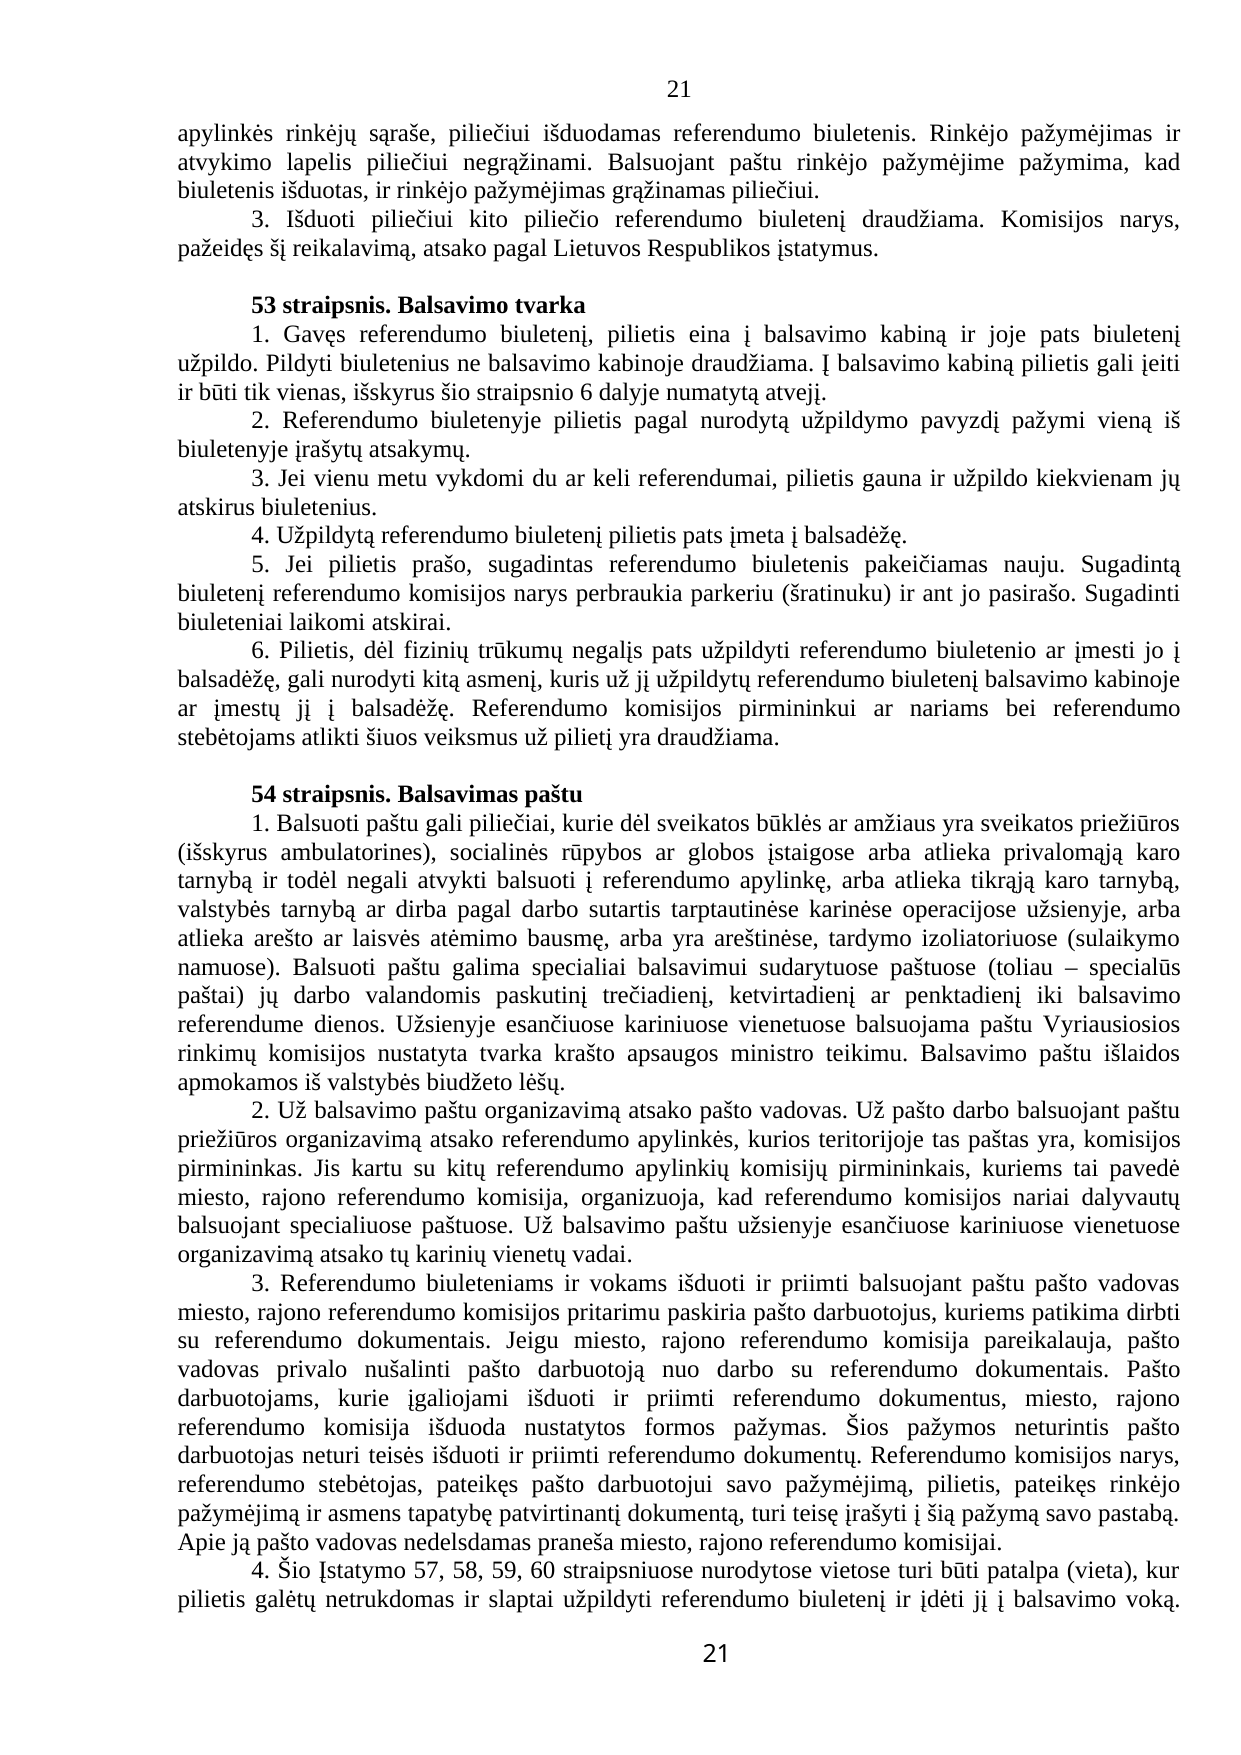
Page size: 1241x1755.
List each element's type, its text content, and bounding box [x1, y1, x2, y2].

text 3. Jei vienu metu vykdomi du ar keli referendumai, pilietis gauna ir užpildo kiekvienam jų atskirus biuletenius. [177, 463, 1181, 521]
text 2. Už balsavimo paštu organizavimą atsako pašto vadovas. Už pašto darbo balsuojant paštu priežiūros organizavimą atsako referendumo apylinkės, kurios teritorijoje tas paštas yra, komisijos pirmininkas. Jis kartu su kitų referendumo apylinkių komisijų pirmininkais, kuriems tai pavedė miesto, rajono referendumo komisija, organizuoja, kad referendumo komisijos nariai dalyvautų balsuojant specialiuose paštuose. Už balsavimo paštu užsienyje esančiuose kariniuose vienetuose organizavimą atsako tų karinių vienetų vadai. [177, 1096, 1181, 1268]
text 4. Šio Įstatymo 57, 58, 59, 60 straipsniuose nurodytose vietose turi būti patalpa (vieta), kur pilietis galėtų netrukdomas ir slaptai užpildyti referendumo biuletenį ir įdėti jį į balsavimo voką. [177, 1556, 1181, 1613]
text 3. Išduoti piliečiui kito piliečio referendumo biuletenį draudžiama. Komisijos narys, pažeidęs šį reikalavimą, atsako pagal Lietuvos Respublikos įstatymus. [177, 204, 1181, 262]
subtitle 53 straipsnis. Balsavimo tvarka [177, 291, 1181, 319]
text 1. Balsuoti paštu gali piliečiai, kurie dėl sveikatos būklės ar amžiaus yra sveikatos priežiūros (išskyrus ambulatorines), socialinės rūpybos ar globos įstaigose arba atlieka privalomąją karo tarnybą ir todėl negali atvykti balsuoti į referendumo apylinkę, arba atlieka tikrąją karo tarnybą, valstybės tarnybą ar dirba pagal darbo sutartis tarptautinėse karinėse operacijose užsienyje, arba atlieka arešto ar laisvės atėmimo bausmę, arba yra areštinėse, tardymo izoliatoriuose (sulaikymo namuose). Balsuoti paštu galima specialiai balsavimui sudarytuose paštuose (toliau – specialūs paštai) jų darbo valandomis paskutinį trečiadienį, ketvirtadienį ar penktadienį iki balsavimo referendume dienos. Užsienyje esančiuose kariniuose vienetuose balsuojama paštu Vyriausiosios rinkimų komisijos nustatyta tvarka krašto apsaugos ministro teikimu. Balsavimo paštu išlaidos apmokamos iš valstybės biudžeto lėšų. [177, 808, 1181, 1096]
text 2. Referendumo biuletenyje pilietis pagal nurodytą užpildymo pavyzdį pažymi vieną iš biuletenyje įrašytų atsakymų. [177, 406, 1181, 463]
text apylinkės rinkėjų sąraše, piliečiui išduodamas referendumo biuletenis. Rinkėjo pažymėjimas ir atvykimo lapelis piliečiui negrąžinami. Balsuojant paštu rinkėjo pažymėjime pažymima, kad biuletenis išduotas, ir rinkėjo pažymėjimas grąžinamas piliečiui. [177, 118, 1181, 204]
text 3. Referendumo biuleteniams ir vokams išduoti ir priimti balsuojant paštu pašto vadovas miesto, rajono referendumo komisijos pritarimu paskiria pašto darbuotojus, kuriems patikima dirbti su referendumo dokumentais. Jeigu miesto, rajono referendumo komisija pareikalauja, pašto vadovas privalo nušalinti pašto darbuotoją nuo darbo su referendumo dokumentais. Pašto darbuotojams, kurie įgaliojami išduoti ir priimti referendumo dokumentus, miesto, rajono referendumo komisija išduoda nustatytos formos pažymas. Šios pažymos neturintis pašto darbuotojas neturi teisės išduoti ir priimti referendumo dokumentų. Referendumo komisijos narys, referendumo stebėtojas, pateikęs pašto darbuotojui savo pažymėjimą, pilietis, pateikęs rinkėjo pažymėjimą ir asmens tapatybę patvirtinantį dokumentą, turi teisę įrašyti į šią pažymą savo pastabą. Apie ją pašto vadovas nedelsdamas praneša miesto, rajono referendumo komisijai. [177, 1268, 1181, 1556]
text 54 straipsnis. Balsavimas paštu [177, 779, 1181, 808]
text 6. Pilietis, dėl fizinių trūkumų negalįs pats užpildyti referendumo biuletenio ar įmesti jo į balsadėžę, gali nurodyti kitą asmenį, kuris už jį užpildytų referendumo biuletenį balsavimo kabinoje ar įmestų jį į balsadėžę. Referendumo komisijos pirmininkui ar nariams bei referendumo stebėtojams atlikti šiuos veiksmus už pilietį yra draudžiama. [177, 636, 1181, 751]
text 5. Jei pilietis prašo, sugadintas referendumo biuletenis pakeičiamas nauju. Sugadintą biuletenį referendumo komisijos narys perbraukia parkeriu (šratinuku) ir ant jo pasirašo. Sugadinti biuleteniai laikomi atskirai. [177, 549, 1181, 636]
text 4. Užpildytą referendumo biuletenį pilietis pats įmeta į balsadėžę. [177, 521, 1181, 549]
text 1. Gavęs referendumo biuletenį, pilietis eina į balsavimo kabiną ir joje pats biuletenį užpildo. Pildyti biuletenius ne balsavimo kabinoje draudžiama. Į balsavimo kabiną pilietis gali įeiti ir būti tik vienas, išskyrus šio straipsnio 6 dalyje numatytą atvejį. [177, 319, 1181, 406]
